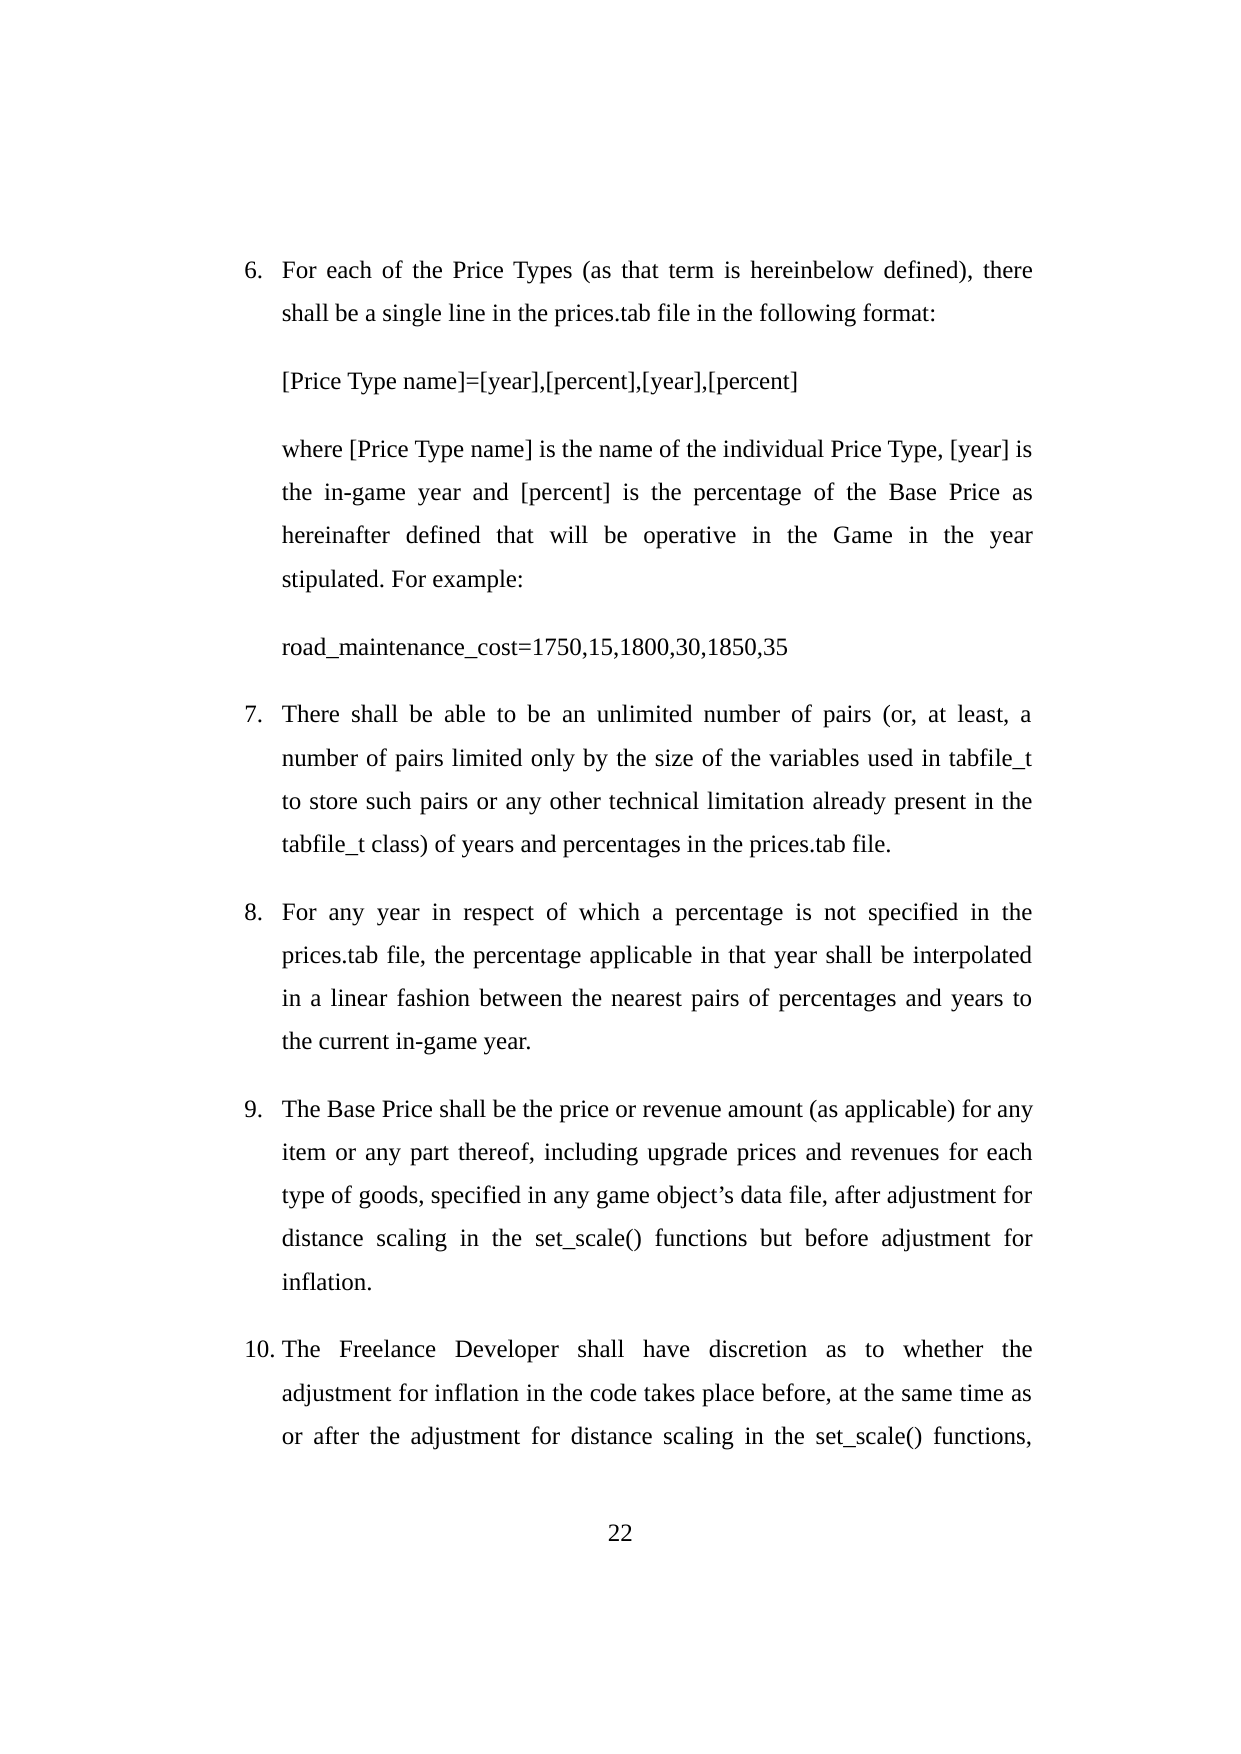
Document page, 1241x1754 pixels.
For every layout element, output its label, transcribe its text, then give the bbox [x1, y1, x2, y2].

list The Base Price shall be the price or revenue amount (as applicable) for any item or any part thereof, including upgrade prices and revenues for each type of goods, specified in any game object’s data file, after adjustment for distance scaling in the set_scale() functions but before adjustment for inflation. [244, 1094, 1033, 1295]
list The Freelance Developer shall have discretion as to whether the adjustment for inflation in the code takes place before, at the same time as or after the adjustment for distance scaling in the set_scale() functions, [244, 1334, 1033, 1449]
list There shall be able to be an unlimited number of pairs (or, at least, a number of pairs limited only by the size of the variables used in tabfile_t to store such pairs or any other technical limitation already present in the tabfile_t class) of years and percentages in the prices.tab file. [244, 699, 1033, 858]
list [Price Type name]=[year],[percent],[year],[percent] [244, 366, 1033, 395]
list For each of the Price Types (as that term is hereinbelow defined), there shall be a single line in the prices.tab file in the following format: [244, 255, 1033, 327]
list road_maintenance_cost=1750,15,1800,30,1850,35 [244, 632, 1033, 660]
list For any year in respect of which a percentage is not specified in the prices.tab file, the percentage applicable in that year shall be interpolated in a linear fashion between the nearest pairs of percentages and years to the current in-game year. [244, 897, 1033, 1055]
list where [Price Type name] is the name of the individual Price Type, [year] is the in-game year and [percent] is the percentage of the Base Price as hereinafter defined that will be operative in the Game in the year stipulated. For example: [244, 434, 1033, 592]
